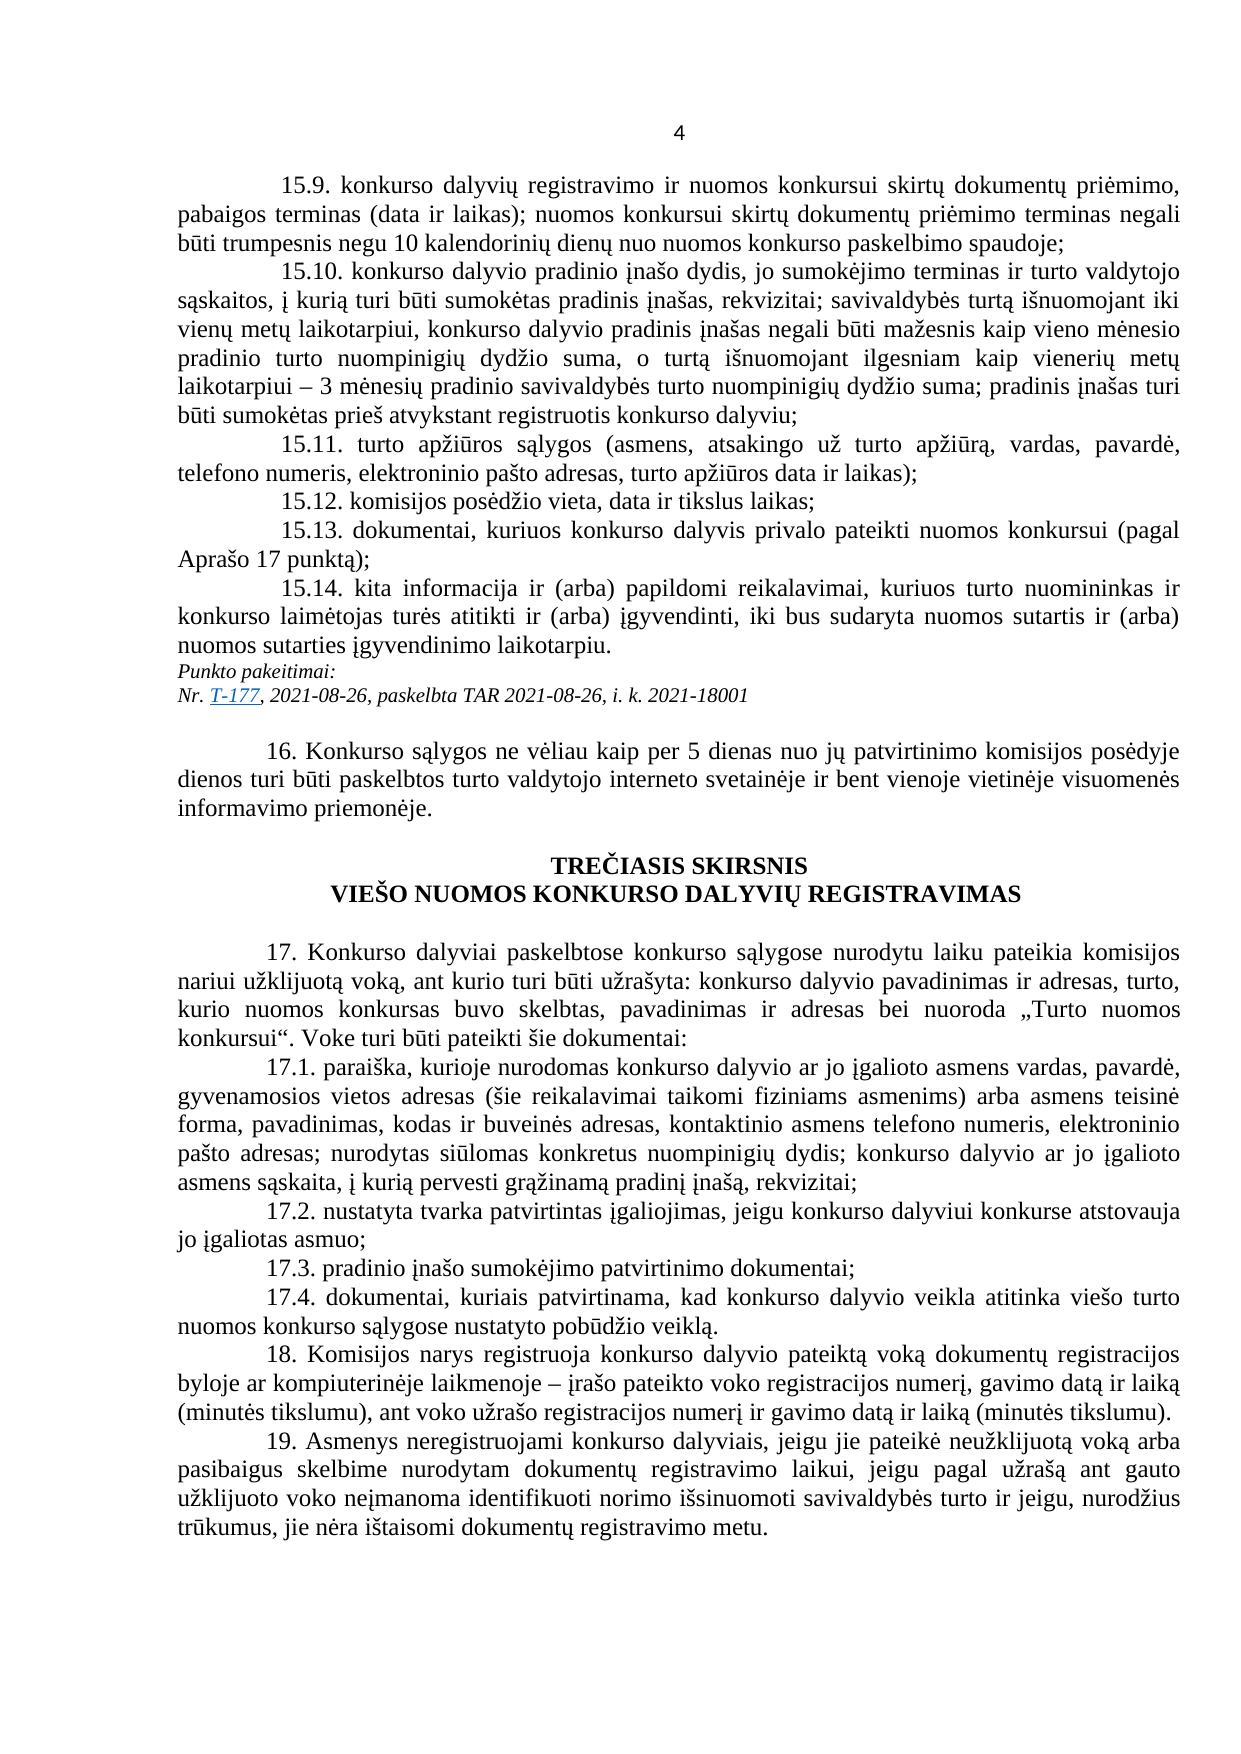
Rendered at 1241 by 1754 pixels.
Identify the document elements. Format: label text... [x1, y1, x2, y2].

text 15.13. dokumentai, kuriuos konkurso dalyvis privalo pateikti nuomos konkursui (pagal Aprašo 17 punktą); [177, 515, 1181, 573]
text 15.14. kita informacija ir (arba) papildomi reikalavimai, kuriuos turto nuomininkas ir konkurso laimėtojas turės atitikti ir (arba) įgyvendinti, iki bus sudaryta nuomos sutartis ir (arba) nuomos sutarties įgyvendinimo laikotarpiu. [177, 573, 1181, 659]
text VIEŠO NUOMOS KONKURSO DALYVIŲ REGISTRAVIMAS [177, 879, 1181, 908]
text 15.9. konkurso dalyvių registravimo ir nuomos konkursui skirtų dokumentų priėmimo, pabaigos terminas (data ir laikas); nuomos konkursui skirtų dokumentų priėmimo terminas negali būti trumpesnis negu 10 kalendorinių dienų nuo nuomos konkurso paskelbimo spaudoje; [177, 170, 1181, 256]
text 15.10. konkurso dalyvio pradinio įnašo dydis, jo sumokėjimo terminas ir turto valdytojo sąskaitos, į kurią turi būti sumokėtas pradinis įnašas, rekvizitai; savivaldybės turtą išnuomojant iki vienų metų laikotarpiui, konkurso dalyvio pradinis įnašas negali būti mažesnis kaip vieno mėnesio pradinio turto nuompinigių dydžio suma, o turtą išnuomojant ilgesniam kaip vienerių metų laikotarpiui – 3 mėnesių pradinio savivaldybės turto nuompinigių dydžio suma; pradinis įnašas turi būti sumokėtas prieš atvykstant registruotis konkurso dalyviu; [177, 256, 1181, 429]
text 16. Konkurso sąlygos ne vėliau kaip per 5 dienas nuo jų patvirtinimo komisijos posėdyje dienos turi būti paskelbtos turto valdytojo interneto svetainėje ir bent vienoje vietinėje visuomenės informavimo priemonėje. [177, 736, 1181, 822]
text 17. Konkurso dalyviai paskelbtose konkurso sąlygose nurodytu laiku pateikia komisijos nariui užklijuotą voką, ant kurio turi būti užrašyta: konkurso dalyvio pavadinimas ir adresas, turto, kurio nuomos konkursas buvo skelbtas, pavadinimas ir adresas bei nuoroda „Turto nuomos konkursui“. Voke turi būti pateikti šie dokumentai: [177, 937, 1181, 1052]
text Nr. T-177, 2021-08-26, paskelbta TAR 2021-08-26, i. k. 2021-18001 [177, 683, 1181, 707]
text 17.1. paraiška, kurioje nurodomas konkurso dalyvio ar jo įgalioto asmens vardas, pavardė, gyvenamosios vietos adresas (šie reikalavimai taikomi fiziniams asmenims) arba asmens teisinė forma, pavadinimas, kodas ir buveinės adresas, kontaktinio asmens telefono numeris, elektroninio pašto adresas; nurodytas siūlomas konkretus nuompinigių dydis; konkurso dalyvio ar jo įgalioto asmens sąskaita, į kurią pervesti grąžinamą pradinį įnašą, rekvizitai; [177, 1052, 1181, 1196]
text 17.3. pradinio įnašo sumokėjimo patvirtinimo dokumentai; [177, 1253, 1181, 1282]
text Punkto pakeitimai: [177, 659, 1181, 683]
text 17.4. dokumentai, kuriais patvirtinama, kad konkurso dalyvio veikla atitinka viešo turto nuomos konkurso sąlygose nustatyto pobūdžio veiklą. [177, 1282, 1181, 1339]
subtitle TREČIASIS SKIRSNIS [177, 851, 1181, 879]
text 18. Komisijos narys registruoja konkurso dalyvio pateiktą voką dokumentų registracijos byloje ar kompiuterinėje laikmenoje – įrašo pateikto voko registracijos numerį, gavimo datą ir laiką (minutės tikslumu), ant voko užrašo registracijos numerį ir gavimo datą ir laiką (minutės tikslumu). [177, 1339, 1181, 1426]
text 15.12. komisijos posėdžio vieta, data ir tikslus laikas; [177, 486, 1181, 515]
text 17.2. nustatyta tvarka patvirtintas įgaliojimas, jeigu konkurso dalyviui konkurse atstovauja jo įgaliotas asmuo; [177, 1196, 1181, 1253]
text 15.11. turto apžiūros sąlygos (asmens, atsakingo už turto apžiūrą, vardas, pavardė, telefono numeris, elektroninio pašto adresas, turto apžiūros data ir laikas); [177, 429, 1181, 486]
text 19. Asmenys neregistruojami konkurso dalyviais, jeigu jie pateikė neužklijuotą voką arba pasibaigus skelbime nurodytam dokumentų registravimo laikui, jeigu pagal užrašą ant gauto užklijuoto voko neįmanoma identifikuoti norimo išsinuomoti savivaldybės turto ir jeigu, nurodžius trūkumus, jie nėra ištaisomi dokumentų registravimo metu. [177, 1426, 1181, 1541]
